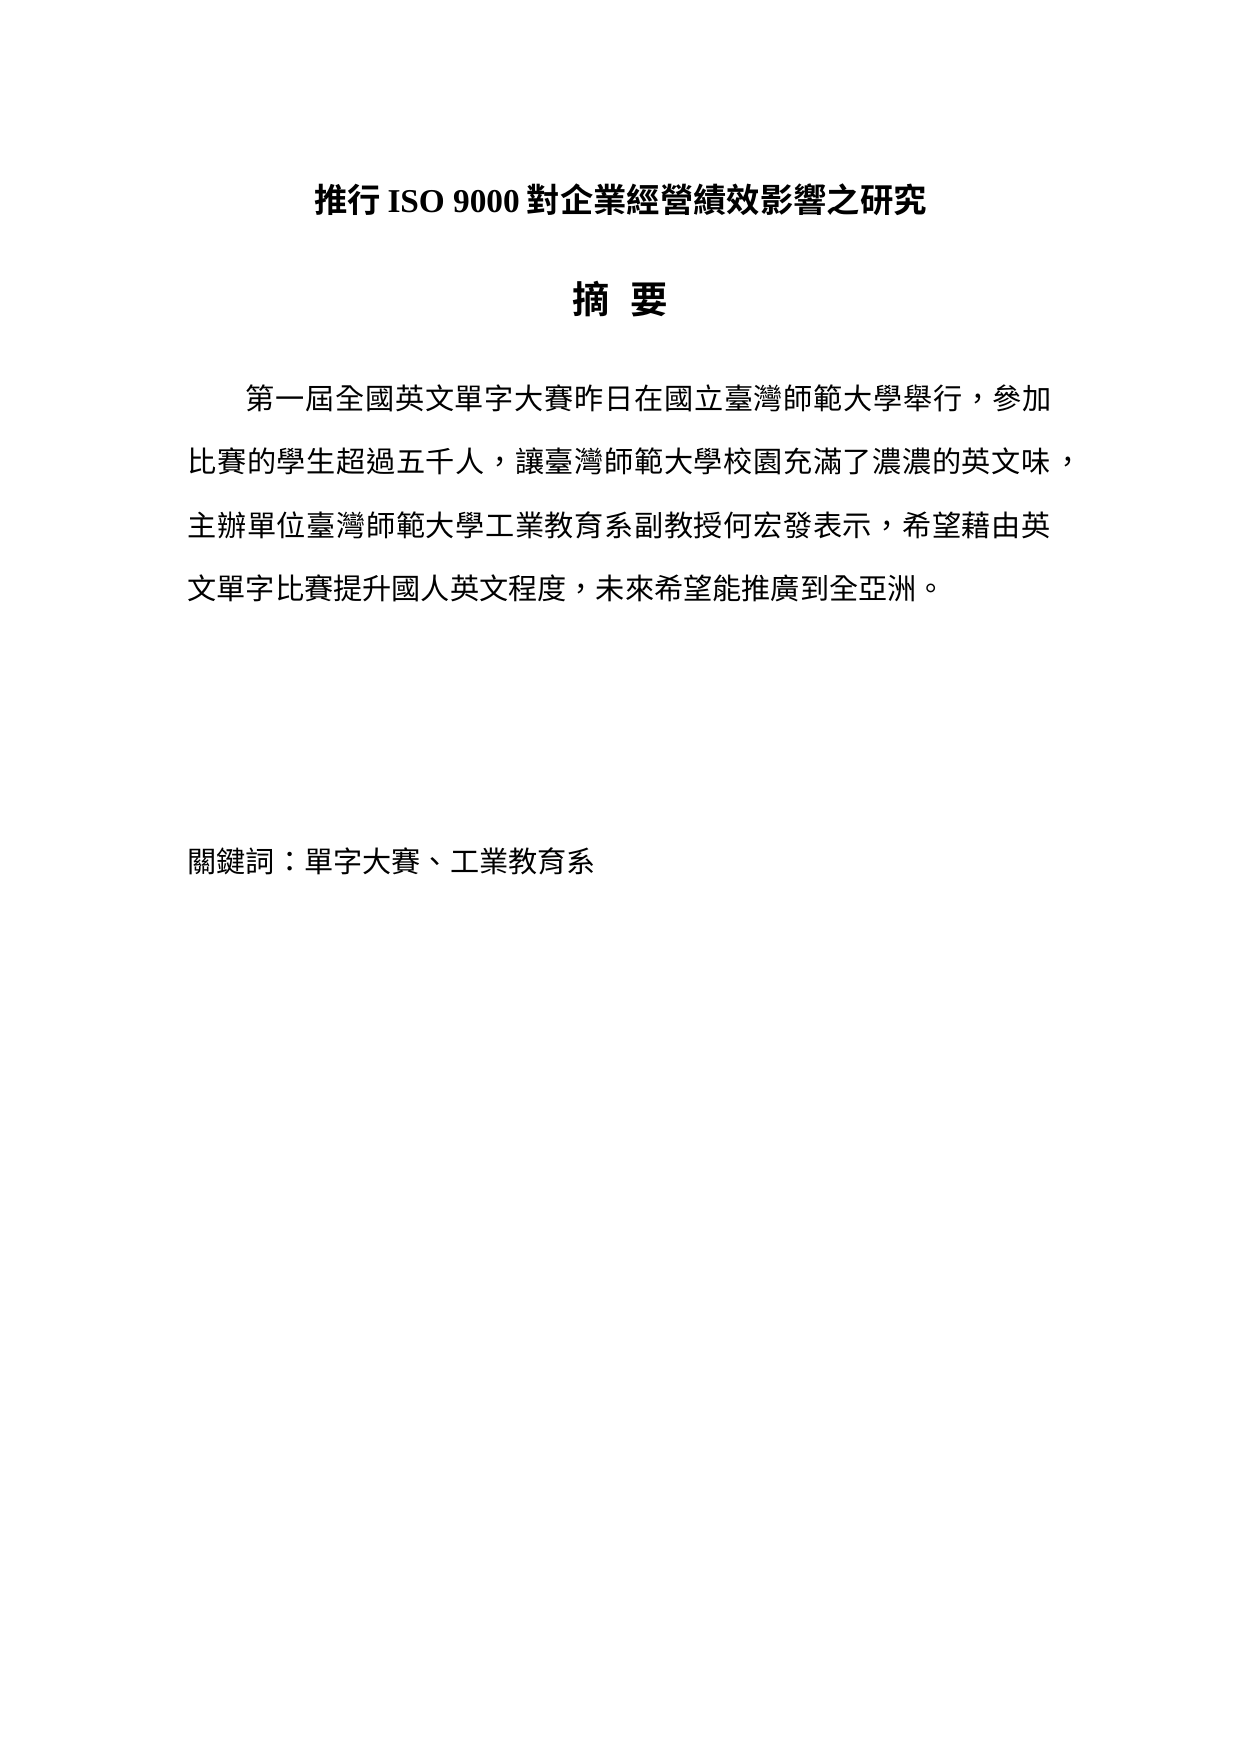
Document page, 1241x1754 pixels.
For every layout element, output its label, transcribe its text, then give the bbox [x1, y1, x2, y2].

text 摘要 [187, 270, 1053, 324]
text 推行ISO 9000對企業經營績效影響之研究 [187, 174, 1053, 222]
text 關鍵詞：單字大賽、工業教育系 [187, 839, 1053, 881]
text 第一屆全國英文單字大賽昨日在國立臺灣師範大學舉行，參加比賽的學生超過五千人，讓臺灣師範大學校園充滿了濃濃的英文味，主辦單位臺灣師範大學工業教育系副教授何宏發表示，希望藉由英文單字比賽提升國人英文程度，未來希望能推廣到全亞洲。 [187, 376, 1053, 608]
